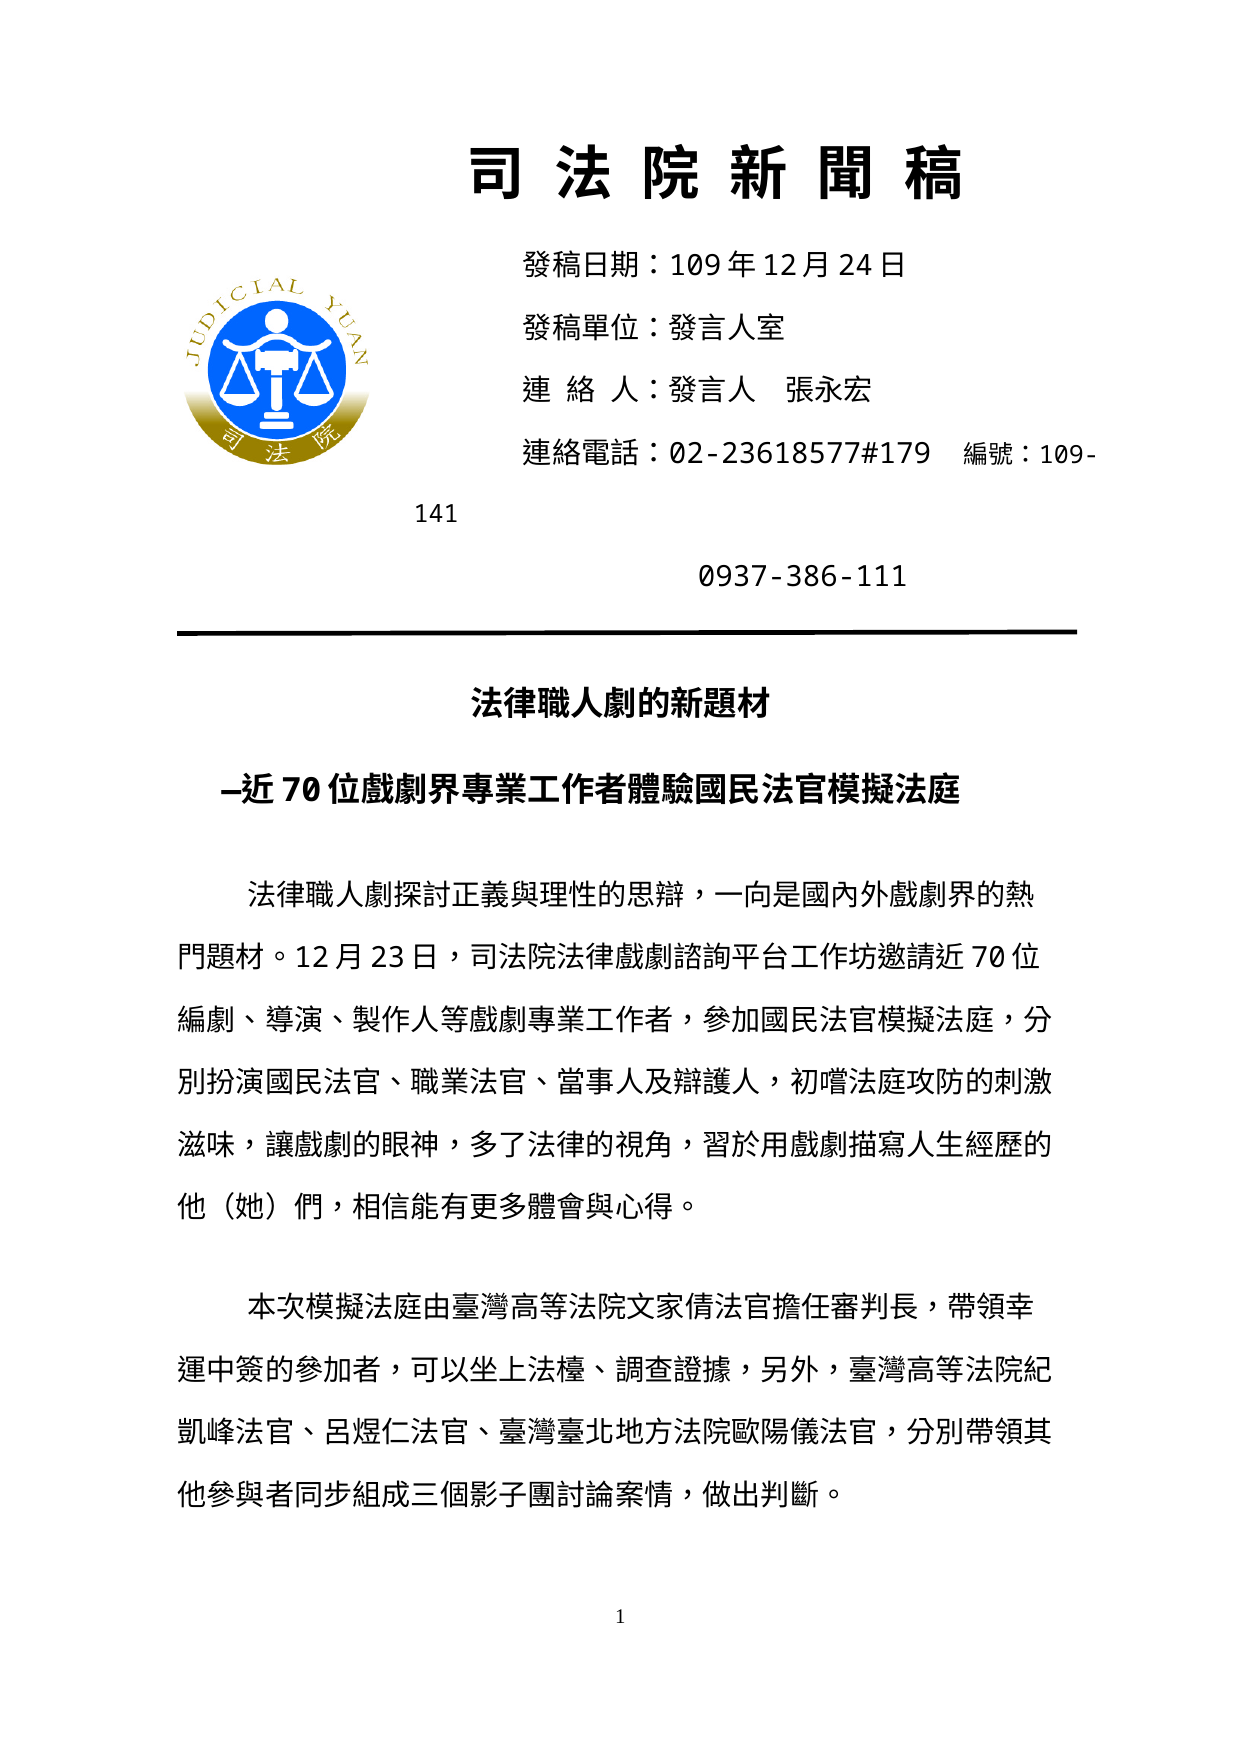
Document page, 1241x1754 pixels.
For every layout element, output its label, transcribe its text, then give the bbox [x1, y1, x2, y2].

text 法律職人劇的新題材 [177, 659, 1063, 721]
text —近70位戲劇界專業工作者體驗國民法官模擬法庭 [177, 745, 1063, 808]
table_header 司 法 院 新 聞 稿 發稿日期：109年12月24日 發稿單位：發言人室 連 絡 人：發言人 張永宏 連絡電話：02-23618577#179 編號：109-141 0937-386-111 [410, 96, 1120, 596]
table_header [161, 96, 410, 596]
text 本次模擬法庭由臺灣高等法院文家倩法官擔任審判長，帶領幸運中簽的參加者，可以坐上法檯、調查證據，另外，臺灣高等法院紀凱峰法官、呂煜仁法官、臺灣臺北地方法院歐陽儀法官，分別帶領其他參與者同步組成三個影子團討論案情，做出判斷。 [177, 1263, 1063, 1513]
text 法律職人劇探討正義與理性的思辯，一向是國內外戲劇界的熱門題材。12月23日，司法院法律戲劇諮詢平台工作坊邀請近70位編劇、導演、製作人等戲劇專業工作者，參加國民法官模擬法庭，分別扮演國民法官、職業法官、當事人及辯護人，初嚐法庭攻防的刺激滋味，讓戲劇的眼神，多了法律的視角，習於用戲劇描寫人生經歷的他（她）們，相信能有更多體會與心得。 [177, 851, 1063, 1226]
